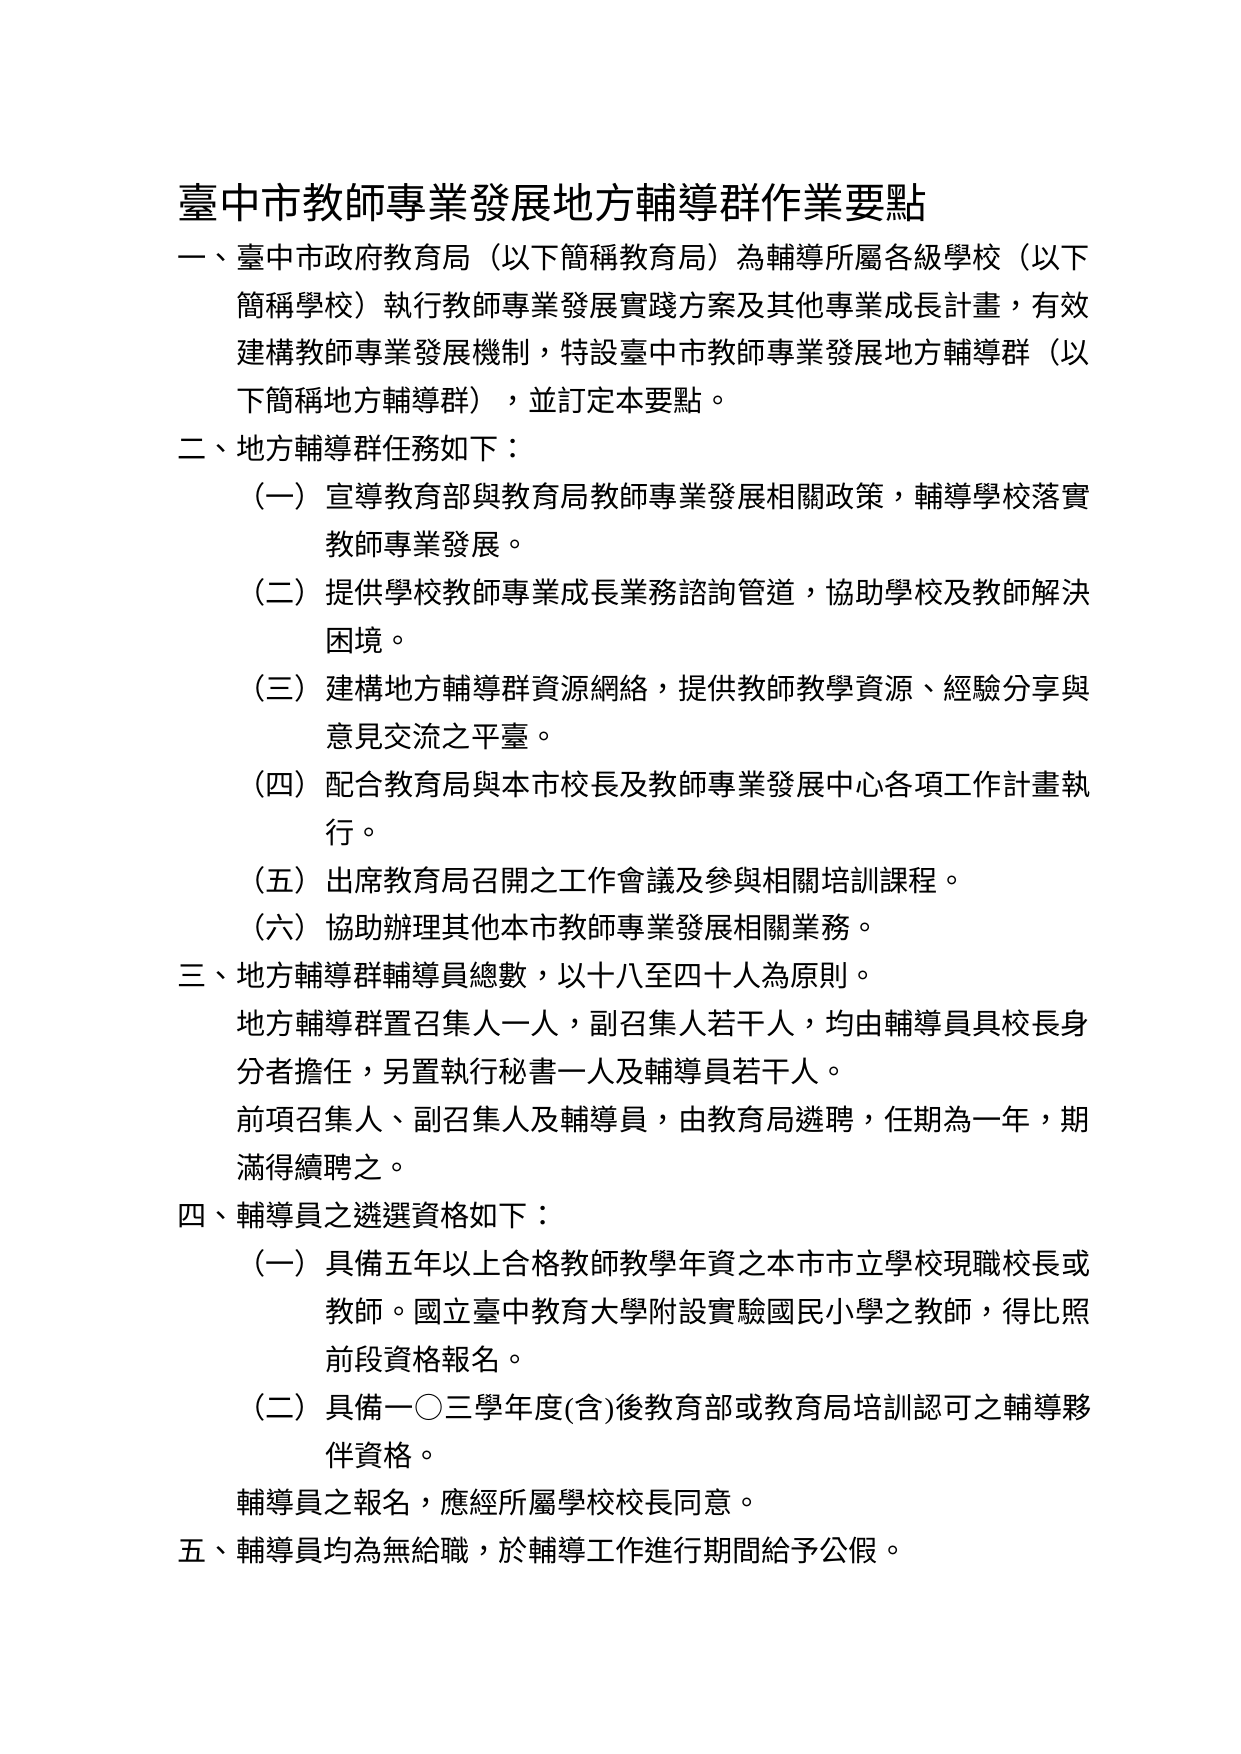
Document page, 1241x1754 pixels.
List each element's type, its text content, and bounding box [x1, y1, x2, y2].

text 輔導員之報名，應經所屬學校校長同意。 [236, 1476, 1092, 1523]
list 地方輔導群任務如下： [177, 421, 1092, 469]
list 地方輔導群輔導員總數，以十八至四十人為原則。 [177, 948, 1092, 996]
text 前項召集人、副召集人及輔導員，由教育局遴聘，任期為一年，期滿得續聘之。 [236, 1092, 1092, 1188]
text 地方輔導群置召集人一人，副召集人若干人，均由輔導員具校長身分者擔任，另置執行秘書一人及輔導員若干人。 [236, 996, 1092, 1092]
text 臺中市教師專業發展地方輔導群作業要點 [177, 158, 1092, 221]
list 建構地方輔導群資源網絡，提供教師教學資源、經驗分享與意見交流之平臺。 [236, 661, 1092, 757]
list 出席教育局召開之工作會議及參與相關培訓課程。 [236, 853, 1092, 901]
list 具備一○三學年度(含)後教育部或教育局培訓認可之輔導夥伴資格。 [236, 1380, 1092, 1476]
list 配合教育局與本市校長及教師專業發展中心各項工作計畫執行。 [236, 757, 1092, 853]
list 輔導員之遴選資格如下： [177, 1188, 1092, 1236]
list 宣導教育部與教育局教師專業發展相關政策，輔導學校落實教師專業發展。 [236, 469, 1092, 565]
list 具備五年以上合格教師教學年資之本市市立學校現職校長或教師。國立臺中教育大學附設實驗國民小學之教師，得比照前段資格報名。 [236, 1236, 1092, 1380]
list 臺中市政府教育局（以下簡稱教育局）為輔導所屬各級學校（以下簡稱學校）執行教師專業發展實踐方案及其他專業成長計畫，有效建構教師專業發展機制，特設臺中市教師專業發展地方輔導群（以下簡稱地方輔導群），並訂定本要點。 [177, 230, 1092, 421]
list 輔導員均為無給職，於輔導工作進行期間給予公假。 [177, 1523, 1092, 1571]
list 協助辦理其他本市教師專業發展相關業務。 [236, 901, 1092, 948]
list 提供學校教師專業成長業務諮詢管道，協助學校及教師解決困境。 [236, 565, 1092, 661]
